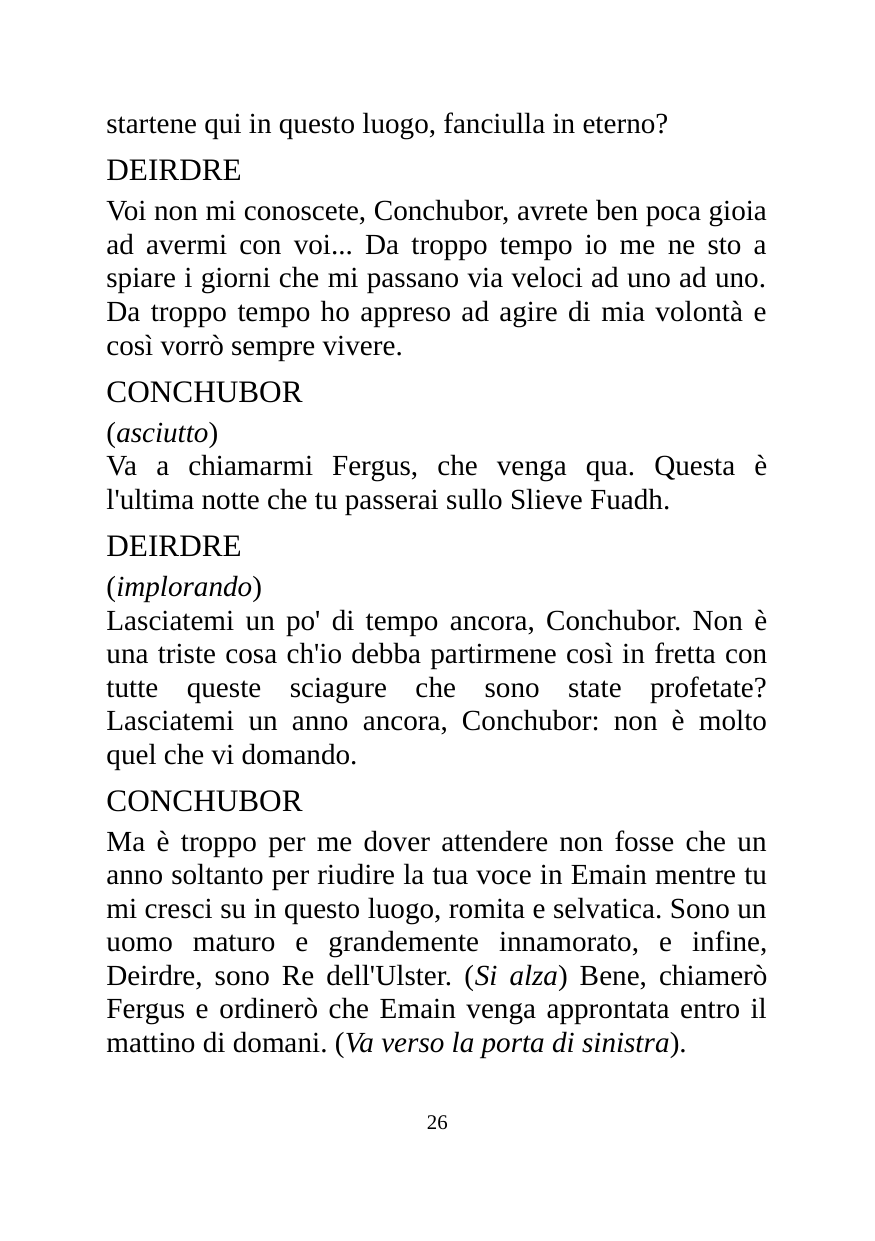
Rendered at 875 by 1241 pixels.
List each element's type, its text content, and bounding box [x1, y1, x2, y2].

text startene qui in questo luogo, fanciulla in eterno? [106, 106, 768, 140]
text DEIRDRE [106, 527, 768, 563]
text CONCHUBOR [106, 373, 768, 409]
text (implorando) [106, 569, 768, 603]
text Lasciatemi un po' di tempo ancora, Conchubor. Non è una triste cosa ch'io debba partirmene così in fretta con tutte queste sciagure che sono state profetate? Lasciatemi un anno ancora, Conchubor: non è molto quel che vi domando. [106, 603, 768, 770]
text DEIRDRE [106, 152, 768, 187]
text Voi non mi conoscete, Conchubor, avrete ben poca gioia ad avermi con voi... Da troppo tempo io me ne sto a spiare i giorni che mi passano via veloci ad uno ad uno. Da troppo tempo ho appreso ad agire di mia volontà e così vorrò sempre vivere. [106, 193, 768, 361]
text CONCHUBOR [106, 782, 768, 818]
text Ma è troppo per me dover attendere non fosse che un anno soltanto per riudire la tua voce in Emain mentre tu mi cresci su in questo luogo, romita e selvatica. Sono un uomo maturo e grandemente innamorato, e infine, Deirdre, sono Re dell'Ulster. (Si alza) Bene, chiamerò Fergus e ordinerò che Emain venga approntata entro il mattino di domani. (Va verso la porta di sinistra). [106, 824, 768, 1059]
text Va a chiamarmi Fergus, che venga qua. Questa è l'ultima notte che tu passerai sullo Slieve Fuadh. [106, 448, 768, 515]
text (asciutto) [106, 415, 768, 448]
